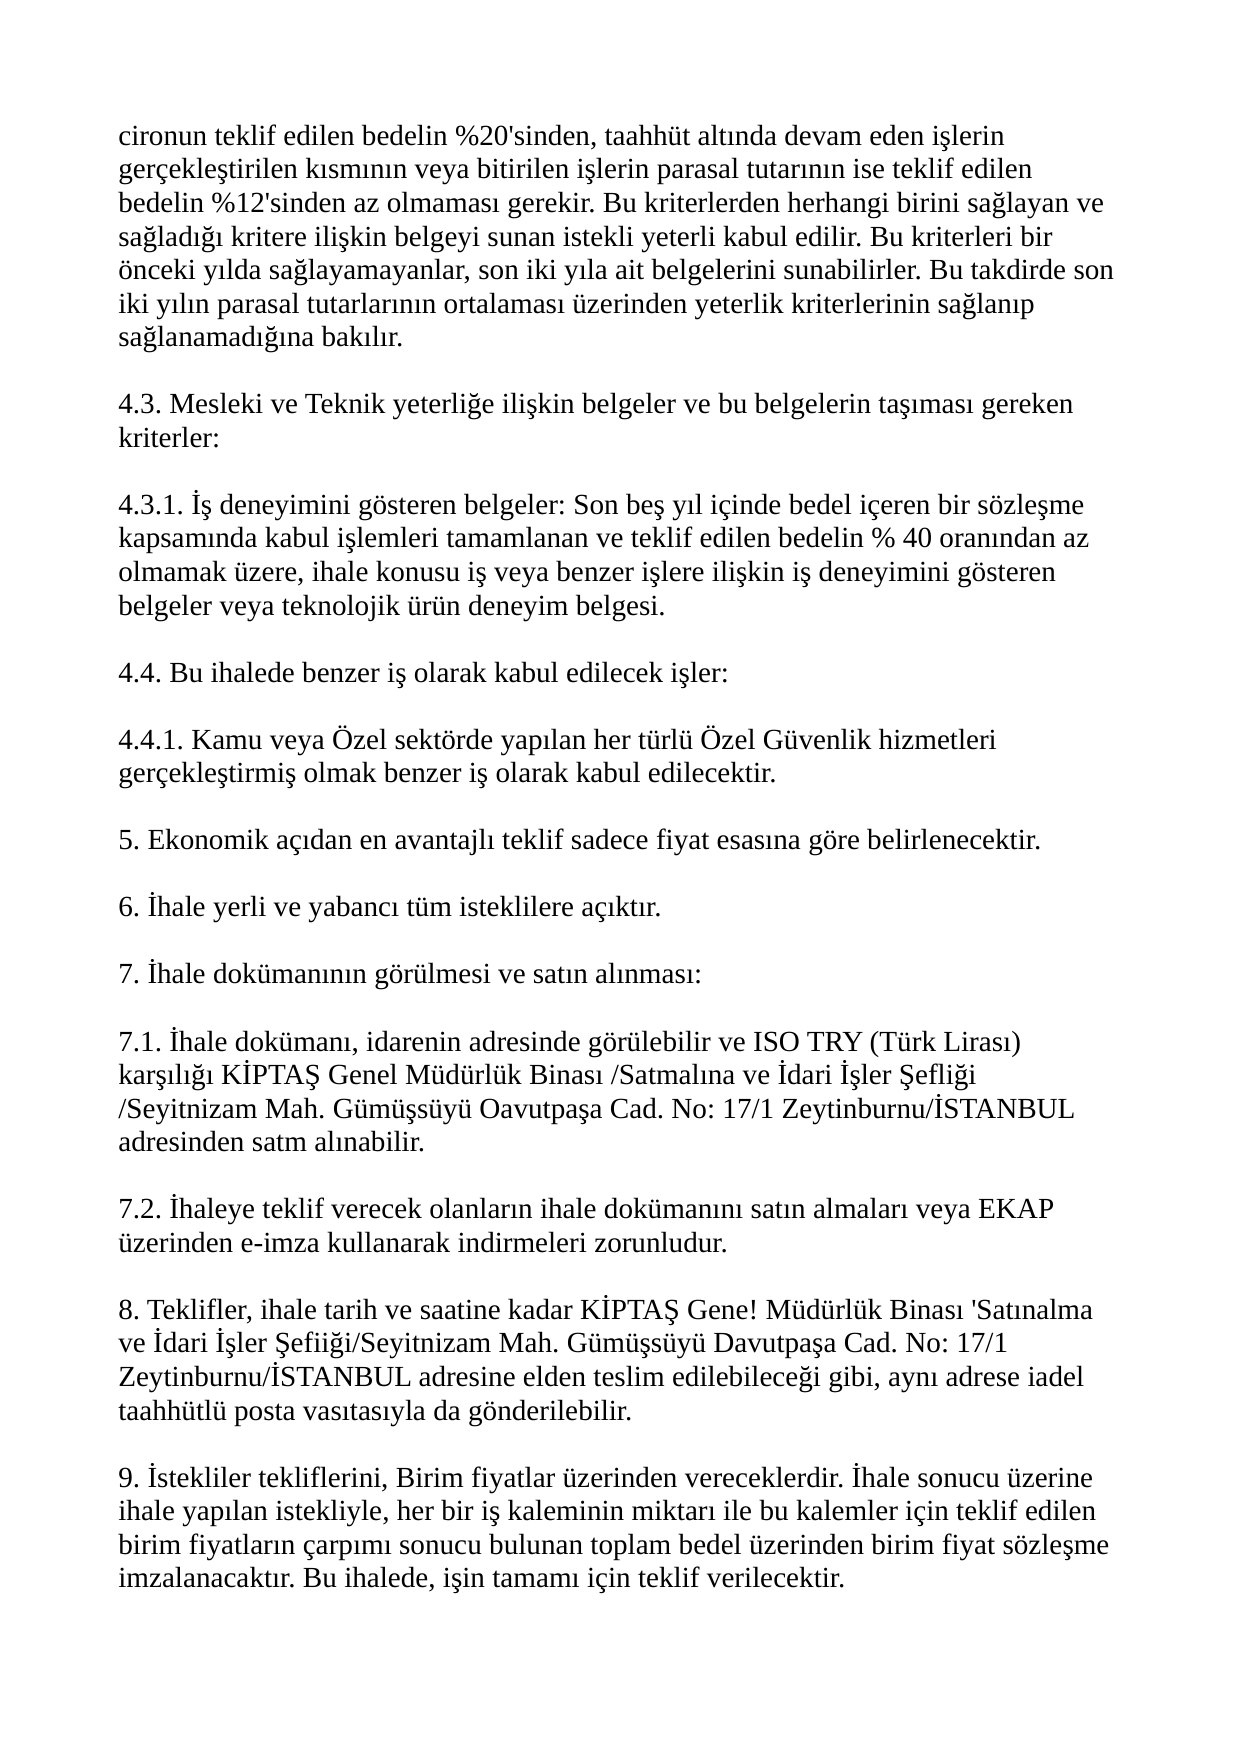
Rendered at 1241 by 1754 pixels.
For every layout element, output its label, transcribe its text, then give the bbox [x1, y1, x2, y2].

text 9. İstekliler tekliflerini, Birim fiyatlar üzerinden vereceklerdir. İhale sonucu üzerine ihale yapılan istekliyle, her bir iş kaleminin miktarı ile bu kalemler için teklif edilen birim fiyatların çarpımı sonucu bulunan toplam bedel üzerinden birim fiyat sözleşme imzalanacaktır. Bu ihalede, işin tamamı için teklif verilecektir. [118, 1460, 1122, 1594]
text cironun teklif edilen bedelin %20'sinden, taahhüt altında devam eden işlerin gerçekleştirilen kısmının veya bitirilen işlerin parasal tutarının ise teklif edilen bedelin %12'sinden az olmaması gerekir. Bu kriterlerden herhangi birini sağlayan ve sağladığı kritere ilişkin belgeyi sunan istekli yeterli kabul edilir. Bu kriterleri bir önceki yılda sağlayamayanlar, son iki yıla ait belgelerini sunabilirler. Bu takdirde son iki yılın parasal tutarlarının ortalaması üzerinden yeterlik kriterlerinin sağlanıp sağlanamadığına bakılır. [118, 118, 1122, 353]
text 4.4. Bu ihalede benzer iş olarak kabul edilecek işler: [118, 655, 1122, 688]
text 7.1. İhale dokümanı, idarenin adresinde görülebilir ve ISO TRY (Türk Lirası) karşılığı KİPTAŞ Genel Müdürlük Binası /Satmalına ve İdari İşler Şefliği /Seyitnizam Mah. Gümüşsüyü Oavutpaşa Cad. No: 17/1 Zeytinburnu/İSTANBUL adresinden satm alınabilir. [118, 1024, 1122, 1158]
text 8. Teklifler, ihale tarih ve saatine kadar KİPTAŞ Gene! Müdürlük Binası 'Satınalma ve İdari İşler Şefiiği/Seyitnizam Mah. Gümüşsüyü Davutpaşa Cad. No: 17/1 Zeytinburnu/İSTANBUL adresine elden teslim edilebileceği gibi, aynı adrese iadel taahhütlü posta vasıtasıyla da gönderilebilir. [118, 1292, 1122, 1426]
text 6. İhale yerli ve yabancı tüm isteklilere açıktır. [118, 889, 1122, 923]
text 4.4.1. Kamu veya Özel sektörde yapılan her türlü Özel Güvenlik hizmetleri gerçekleştirmiş olmak benzer iş olarak kabul edilecektir. [118, 722, 1122, 789]
text 4.3. Mesleki ve Teknik yeterliğe ilişkin belgeler ve bu belgelerin taşıması gereken kriterler: [118, 386, 1122, 453]
text 5. Ekonomik açıdan en avantajlı teklif sadece fiyat esasına göre belirlenecektir. [118, 822, 1122, 856]
text 7. İhale dokümanının görülmesi ve satın alınması: [118, 957, 1122, 990]
text 7.2. İhaleye teklif verecek olanların ihale dokümanını satın almaları veya EKAP üzerinden e-imza kullanarak indirmeleri zorunludur. [118, 1191, 1122, 1258]
text 4.3.1. İş deneyimini gösteren belgeler: Son beş yıl içinde bedel içeren bir sözleşme kapsamında kabul işlemleri tamamlanan ve teklif edilen bedelin % 40 oranından az olmamak üzere, ihale konusu iş veya benzer işlere ilişkin iş deneyimini gösteren belgeler veya teknolojik ürün deneyim belgesi. [118, 487, 1122, 621]
